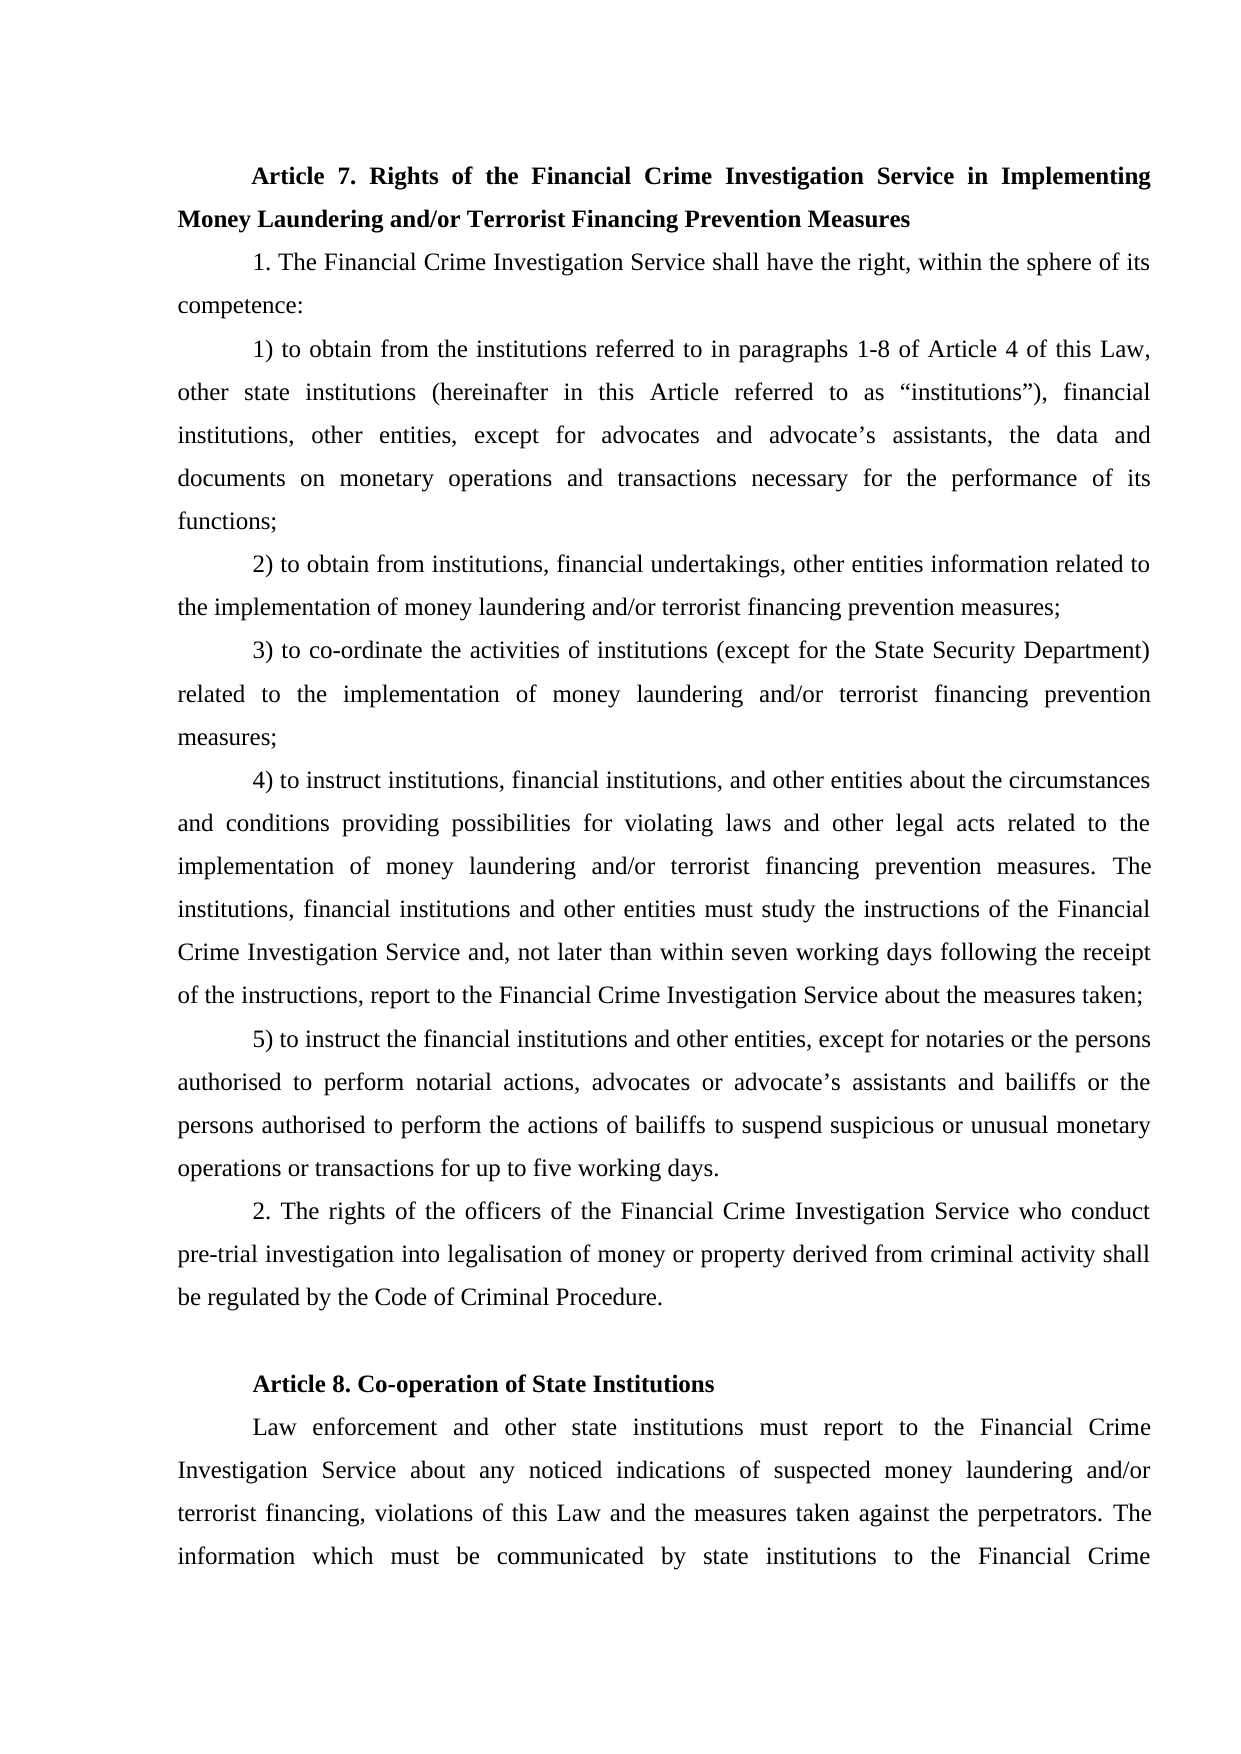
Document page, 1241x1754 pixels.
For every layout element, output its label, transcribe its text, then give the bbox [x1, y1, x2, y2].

text Law enforcement and other state institutions must report to the Financial Crime Investigation Service about any noticed indications of suspected money laundering and/or terrorist financing, violations of this Law and the measures taken against the perpetrators. The information which must be communicated by state institutions to the Financial Crime [177, 1412, 1152, 1570]
text 2) to obtain from institutions, financial undertakings, other entities information related to the implementation of money laundering and/or terrorist financing prevention measures; [177, 549, 1152, 621]
text Article 7. Rights of the Financial Crime Investigation Service in Implementing Money Laundering and/or Terrorist Financing Prevention Measures [177, 161, 1152, 233]
text 2. The rights of the officers of the Financial Crime Investigation Service who conduct pre-trial investigation into legalisation of money or property derived from criminal activity shall be regulated by the Code of Criminal Procedure. [177, 1196, 1152, 1311]
text 1) to obtain from the institutions referred to in paragraphs 1-8 of Article 4 of this Law, other state institutions (hereinafter in this Article referred to as “institutions”), financial institutions, other entities, except for advocates and advocate’s assistants, the data and documents on monetary operations and transactions necessary for the performance of its functions; [177, 334, 1152, 535]
text Article 8. Co-operation of State Institutions [177, 1369, 1152, 1397]
text 5) to instruct the financial institutions and other entities, except for notaries or the persons authorised to perform notarial actions, advocates or advocate’s assistants and bailiffs or the persons authorised to perform the actions of bailiffs to suspend suspicious or unusual monetary operations or transactions for up to five working days. [177, 1024, 1152, 1182]
text 1. The Financial Crime Investigation Service shall have the right, within the sphere of its competence: [177, 247, 1152, 319]
text 3) to co-ordinate the activities of institutions (except for the State Security Department) related to the implementation of money laundering and/or terrorist financing prevention measures; [177, 636, 1152, 751]
text 4) to instruct institutions, financial institutions, and other entities about the circumstances and conditions providing possibilities for violating laws and other legal acts related to the implementation of money laundering and/or terrorist financing prevention measures. The institutions, financial institutions and other entities must study the instructions of the Financial Crime Investigation Service and, not later than within seven working days following the receipt of the instructions, report to the Financial Crime Investigation Service about the measures taken; [177, 765, 1152, 1009]
